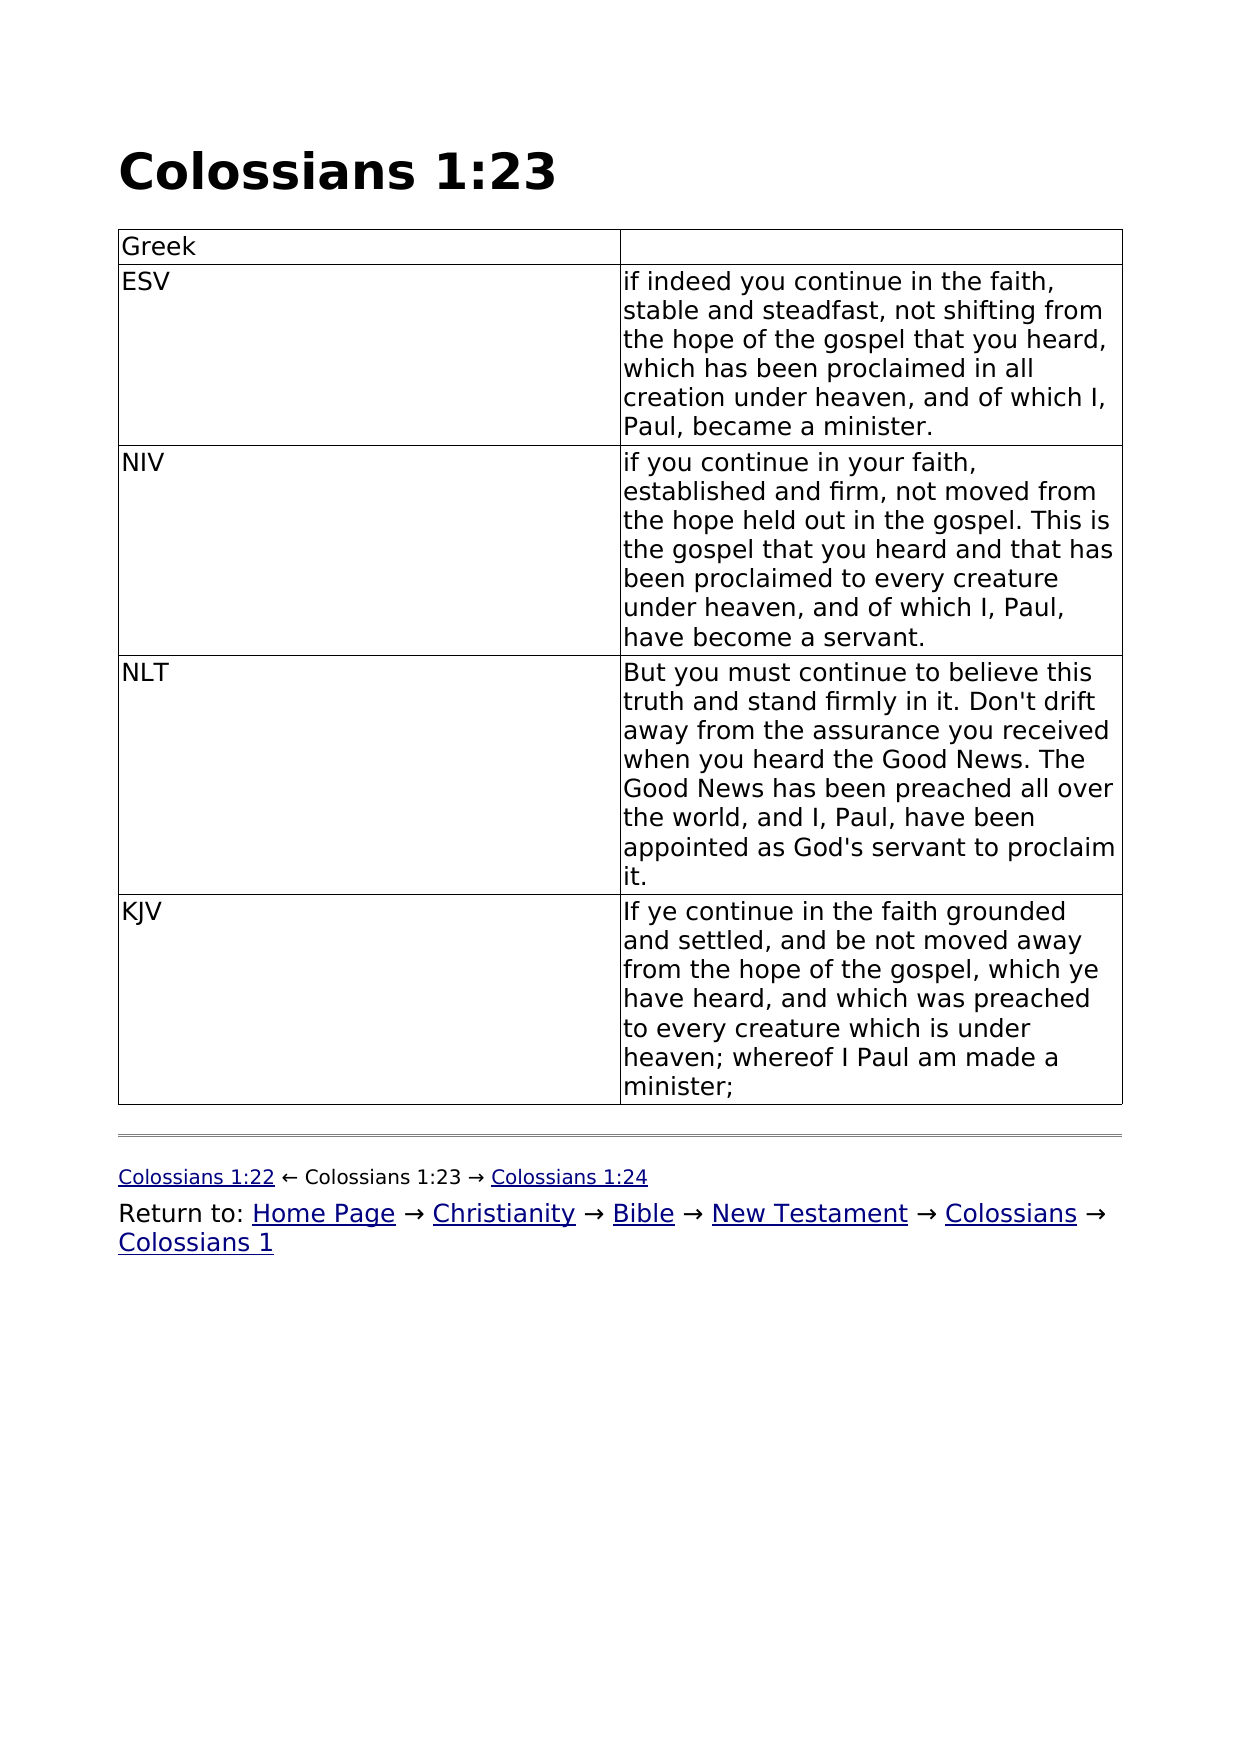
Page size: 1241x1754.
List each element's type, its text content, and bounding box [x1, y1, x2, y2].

subtitle Colossians 1:23 [118, 143, 1122, 201]
table_cell NLT [119, 656, 620, 894]
table_cell if you continue in your faith, established and firm, not moved from the hope held out in the gospel. This is the gospel that you heard and that has been proclaimed to every creature under heaven, and of which I, Paul, have become a servant. [621, 446, 1122, 655]
text Colossians 1:22 ← Colossians 1:23 → Colossians 1:24 [118, 1165, 1122, 1199]
table_cell KJV [119, 895, 620, 1104]
table_cell if indeed you continue in the faith, stable and steadfast, not shifting from the hope of the gospel that you heard, which has been proclaimed in all creation under heaven, and of which I, Paul, became a minister. [621, 265, 1122, 445]
table_header Greek [119, 230, 620, 264]
text Return to: Home Page → Christianity → Bible → New Testament → Colossians → Colossians 1 [118, 1199, 1122, 1258]
table_cell If ye continue in the faith grounded and settled, and be not moved away from the hope of the gospel, which ye have heard, and which was preached to every creature which is under heaven; whereof I Paul am made a minister; [621, 895, 1122, 1104]
table_header [621, 230, 1122, 264]
table_cell NIV [119, 446, 620, 655]
table_cell ESV [119, 265, 620, 445]
table_cell But you must continue to believe this truth and stand firmly in it. Don't drift away from the assurance you received when you heard the Good News. The Good News has been preached all over the world, and I, Paul, have been appointed as God's servant to proclaim it. [621, 656, 1122, 894]
